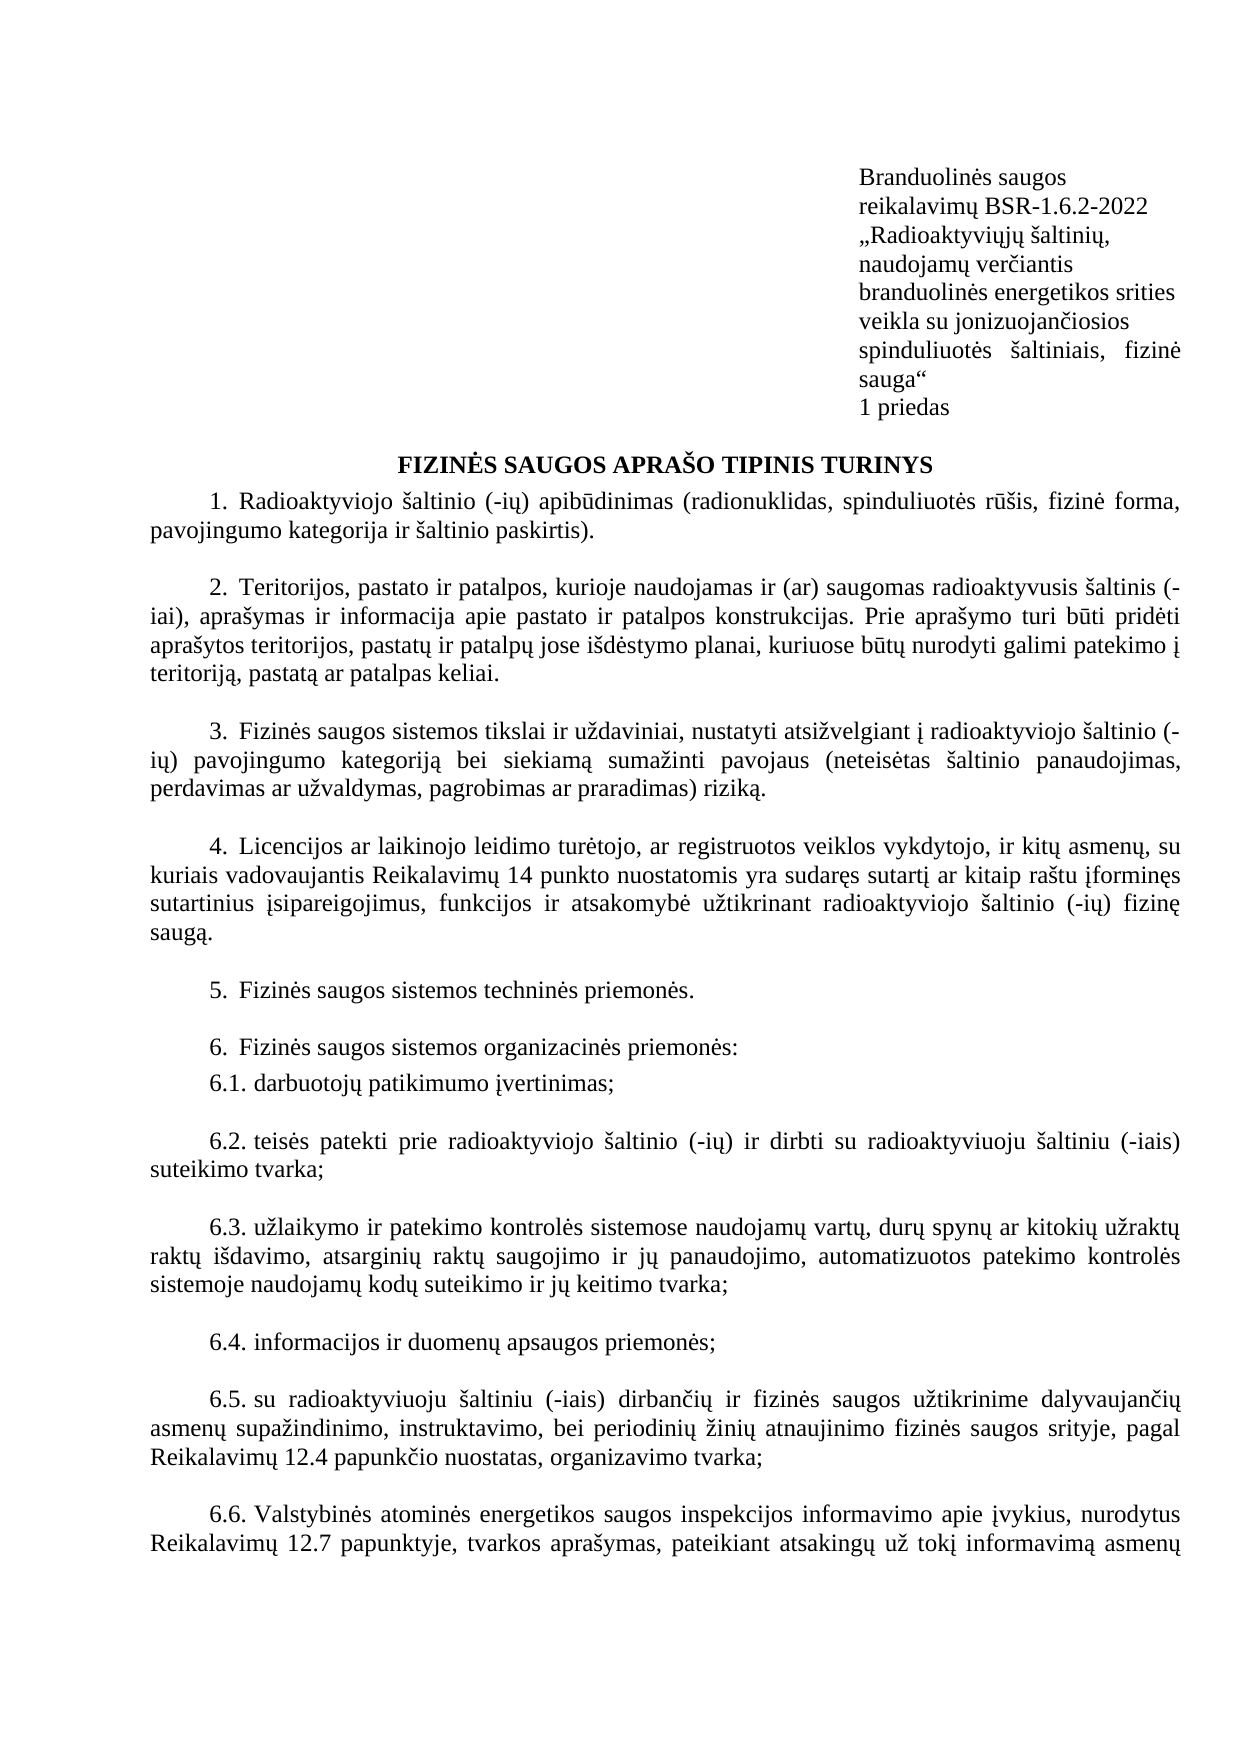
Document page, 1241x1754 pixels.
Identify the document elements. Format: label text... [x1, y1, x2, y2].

text branduolinės energetikos srities [859, 277, 1181, 306]
text 6.5. su radioaktyviuoju šaltiniu (-iais) dirbančių ir fizinės saugos užtikrinime dalyvaujančių asmenų supažindinimo, instruktavimo, bei periodinių žinių atnaujinimo fizinės saugos srityje, pagal Reikalavimų 12.4 papunkčio nuostatas, organizavimo tvarka; [150, 1384, 1181, 1471]
text 6.2. teisės patekti prie radioaktyviojo šaltinio (-ių) ir dirbti su radioaktyviuoju šaltiniu (-iais) suteikimo tvarka; [150, 1126, 1181, 1183]
text 5. Fizinės saugos sistemos techninės priemonės. [150, 975, 1181, 1003]
text veikla su jonizuojančiosios [859, 306, 1181, 335]
text spinduliuotės šaltiniais, fizinė sauga“ [859, 335, 1181, 392]
text 1. Radioaktyviojo šaltinio (-ių) apibūdinimas (radionuklidas, spinduliuotės rūšis, fizinė forma, pavojingumo kategorija ir šaltinio paskirtis). [150, 486, 1181, 543]
text 3. Fizinės saugos sistemos tikslai ir uždaviniai, nustatyti atsižvelgiant į radioaktyviojo šaltinio (-ių) pavojingumo kategoriją bei siekiamą sumažinti pavojaus (neteisėtas šaltinio panaudojimas, perdavimas ar užvaldymas, pagrobimas ar praradimas) riziką. [150, 716, 1181, 802]
text 6.3. užlaikymo ir patekimo kontrolės sistemose naudojamų vartų, durų spynų ar kitokių užraktų raktų išdavimo, atsarginių raktų saugojimo ir jų panaudojimo, automatizuotos patekimo kontrolės sistemoje naudojamų kodų suteikimo ir jų keitimo tvarka; [150, 1212, 1181, 1298]
text Branduolinės saugos [859, 162, 1181, 191]
text 6. Fizinės saugos sistemos organizacinės priemonės: [150, 1032, 1181, 1061]
text naudojamų verčiantis [859, 249, 1181, 277]
text 6.4. informacijos ir duomenų apsaugos priemonės; [150, 1327, 1181, 1356]
text FIZINĖS SAUGOS APRAŠO TIPINIS TURINYS [150, 450, 1181, 479]
text 4. Licencijos ar laikinojo leidimo turėtojo, ar registruotos veiklos vykdytojo, ir kitų asmenų, su kuriais vadovaujantis Reikalavimų 14 punkto nuostatomis yra sudaręs sutartį ar kitaip raštu įforminęs sutartinius įsipareigojimus, funkcijos ir atsakomybė užtikrinant radioaktyviojo šaltinio (-ių) fizinę saugą. [150, 831, 1181, 946]
text 2. Teritorijos, pastato ir patalpos, kurioje naudojamas ir (ar) saugomas radioaktyvusis šaltinis (-iai), aprašymas ir informacija apie pastato ir patalpos konstrukcijas. Prie aprašymo turi būti pridėti aprašytos teritorijos, pastatų ir patalpų jose išdėstymo planai, kuriuose būtų nurodyti galimi patekimo į teritoriją, pastatą ar patalpas keliai. [150, 572, 1181, 687]
text „Radioaktyviųjų šaltinių, [859, 220, 1181, 249]
text reikalavimų BSR-1.6.2-2022 [859, 191, 1181, 220]
text 6.6. Valstybinės atominės energetikos saugos inspekcijos informavimo apie įvykius, nurodytus Reikalavimų 12.7 papunktyje, tvarkos aprašymas, pateikiant atsakingų už tokį informavimą asmenų [150, 1499, 1181, 1557]
text 6.1. darbuotojų patikimumo įvertinimas; [150, 1068, 1181, 1097]
text 1 priedas [859, 392, 1181, 421]
